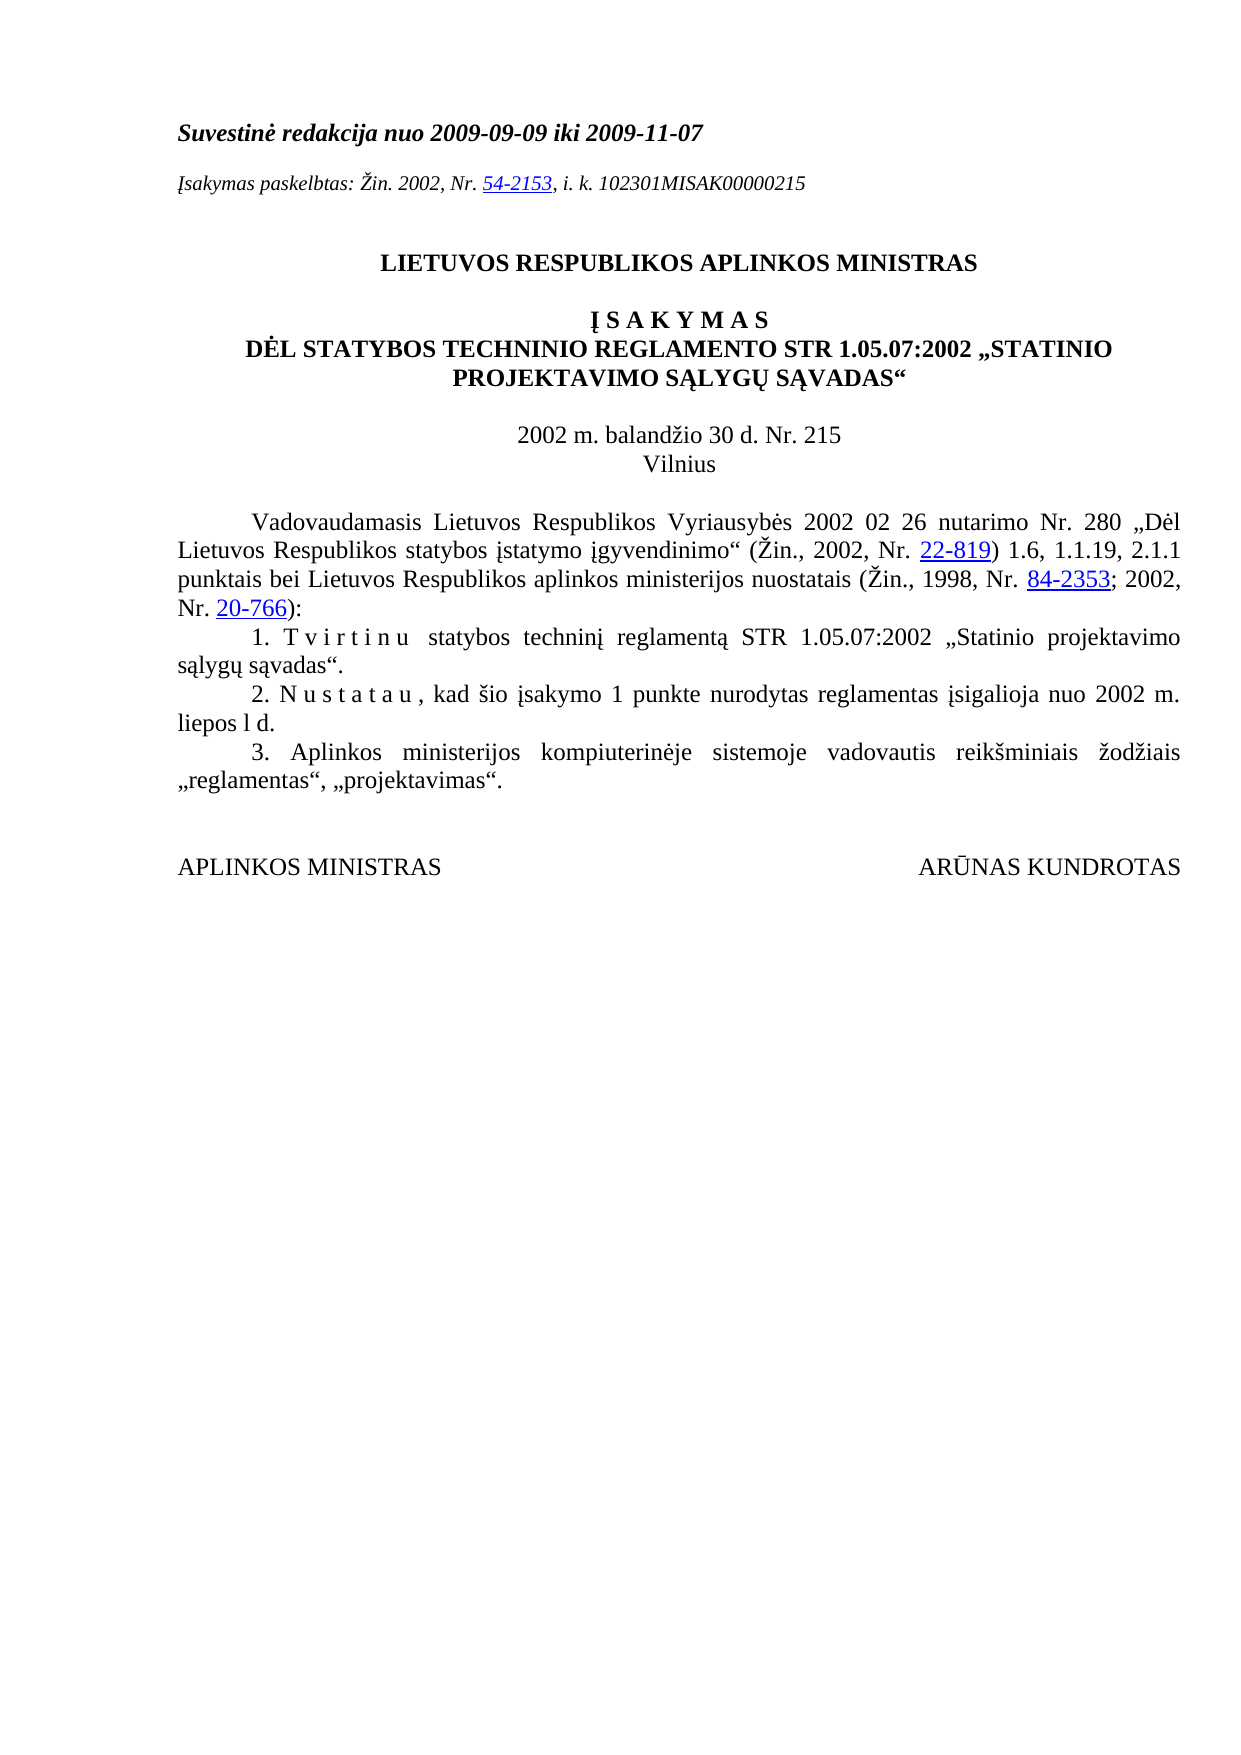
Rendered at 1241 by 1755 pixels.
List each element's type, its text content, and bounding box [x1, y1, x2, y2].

text Vadovaudamasis Lietuvos Respublikos Vyriausybės 2002 02 26 nutarimo Nr. 280 „Dėl Lietuvos Respublikos statybos įstatymo įgyvendinimo“ (Žin., 2002, Nr. 22-819) 1.6, 1.1.19, 2.1.1 punktais bei Lietuvos Respublikos aplinkos ministerijos nuostatais (Žin., 1998, Nr. 84-2353; 2002, Nr. 20-766): [177, 507, 1181, 622]
text Vilnius [177, 449, 1181, 478]
text 2. Nustatau, kad šio įsakymo 1 punkte nurodytas reglamentas įsigalioja nuo 2002 m. liepos l d. [177, 679, 1181, 737]
text Į S A K Y M A S [177, 305, 1181, 334]
text 2002 m. balandžio 30 d. Nr. 215 [177, 420, 1181, 449]
text LIETUVOS RESPUBLIKOS APLINKOS MINISTRAS [177, 248, 1181, 277]
text Suvestinė redakcija nuo 2009-09-09 iki 2009-11-07 [177, 118, 1181, 147]
text DĖL STATYBOS TECHNINIO REGLAMENTO STR 1.05.07:2002 „STATINIO PROJEKTAVIMO SĄLYGŲ SĄVADAS“ [177, 334, 1181, 392]
text 1. Tvirtinu statybos techninį reglamentą STR 1.05.07:2002 „Statinio projektavimo sąlygų sąvadas“. [177, 622, 1181, 679]
text Įsakymas paskelbtas: Žin. 2002, Nr. 54-2153, i. k. 102301MISAK00000215 [177, 171, 1181, 195]
text 3. Aplinkos ministerijos kompiuterinėje sistemoje vadovautis reikšminiais žodžiais „reglamentas“, „projektavimas“. [177, 737, 1181, 794]
text APLINKOS MINISTRAS ARŪNAS KUNDROTAS [177, 852, 1181, 880]
